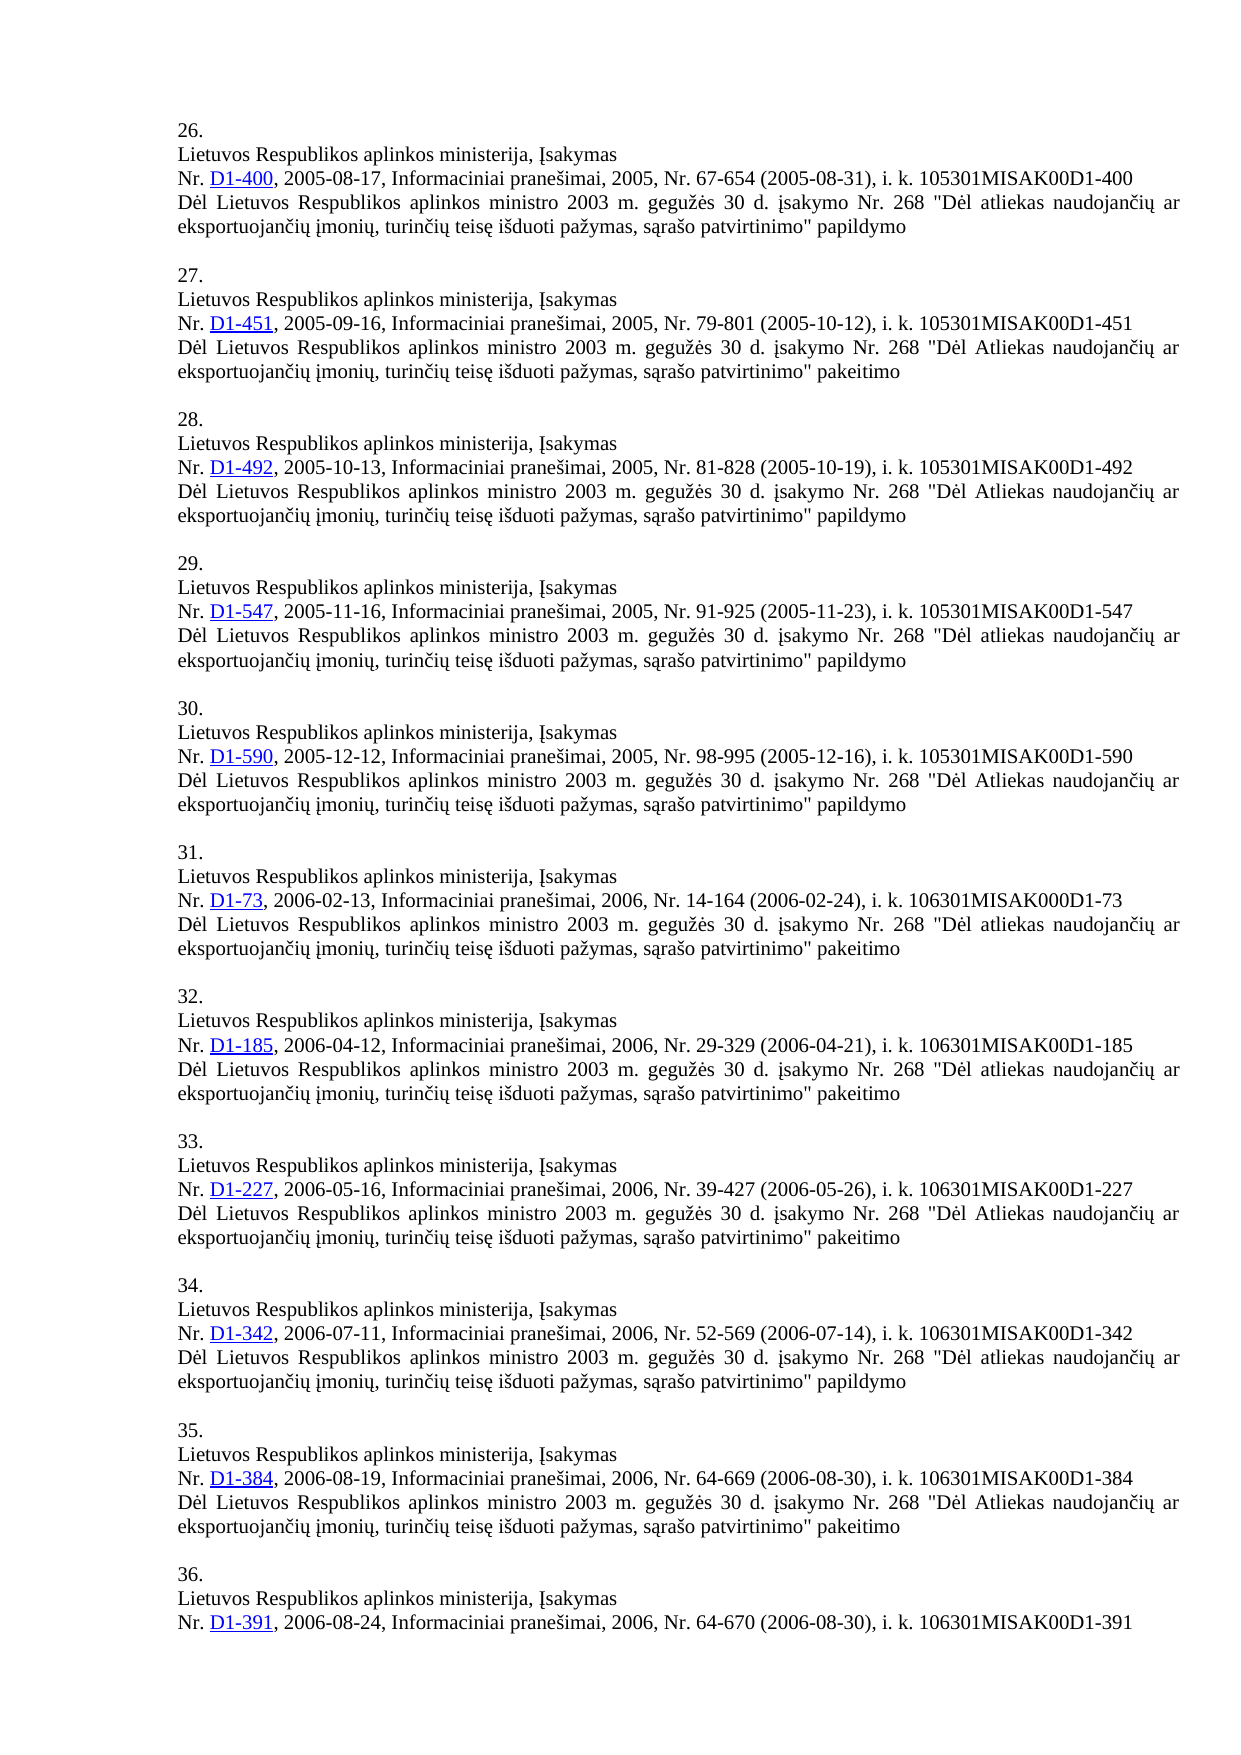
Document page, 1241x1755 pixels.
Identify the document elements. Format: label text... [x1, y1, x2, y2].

text Dėl Lietuvos Respublikos aplinkos ministro 2003 m. gegužės 30 d. įsakymo Nr. 268 "Dėl Atliekas naudojančių ar eksportuojančių įmonių, turinčių teisę išduoti pažymas, sąrašo patvirtinimo" pakeitimo [177, 1490, 1181, 1538]
text 31. [177, 840, 1181, 864]
text Dėl Lietuvos Respublikos aplinkos ministro 2003 m. gegužės 30 d. įsakymo Nr. 268 "Dėl Atliekas naudojančių ar eksportuojančių įmonių, turinčių teisę išduoti pažymas, sąrašo patvirtinimo" pakeitimo [177, 335, 1181, 383]
text 30. [177, 696, 1181, 720]
text 33. [177, 1129, 1181, 1153]
text Nr. D1-342, 2006-07-11, Informaciniai pranešimai, 2006, Nr. 52-569 (2006-07-14), i. k. 106301MISAK00D1-342 [177, 1321, 1181, 1345]
text Nr. D1-400, 2005-08-17, Informaciniai pranešimai, 2005, Nr. 67-654 (2005-08-31), i. k. 105301MISAK00D1-400 [177, 166, 1181, 190]
text Lietuvos Respublikos aplinkos ministerija, Įsakymas [177, 1297, 1181, 1321]
text 28. [177, 407, 1181, 431]
text Dėl Lietuvos Respublikos aplinkos ministro 2003 m. gegužės 30 d. įsakymo Nr. 268 "Dėl atliekas naudojančių ar eksportuojančių įmonių, turinčių teisę išduoti pažymas, sąrašo patvirtinimo" papildymo [177, 623, 1181, 672]
text Nr. D1-590, 2005-12-12, Informaciniai pranešimai, 2005, Nr. 98-995 (2005-12-16), i. k. 105301MISAK00D1-590 [177, 744, 1181, 768]
text Dėl Lietuvos Respublikos aplinkos ministro 2003 m. gegužės 30 d. įsakymo Nr. 268 "Dėl atliekas naudojančių ar eksportuojančių įmonių, turinčių teisę išduoti pažymas, sąrašo patvirtinimo" papildymo [177, 1345, 1181, 1393]
text 34. [177, 1273, 1181, 1297]
text Lietuvos Respublikos aplinkos ministerija, Įsakymas [177, 575, 1181, 599]
text 32. [177, 984, 1181, 1008]
text 29. [177, 551, 1181, 575]
text 27. [177, 262, 1181, 287]
text Lietuvos Respublikos aplinkos ministerija, Įsakymas [177, 720, 1181, 744]
text Nr. D1-391, 2006-08-24, Informaciniai pranešimai, 2006, Nr. 64-670 (2006-08-30), i. k. 106301MISAK00D1-391 [177, 1610, 1181, 1634]
text 26. [177, 118, 1181, 142]
text Dėl Lietuvos Respublikos aplinkos ministro 2003 m. gegužės 30 d. įsakymo Nr. 268 "Dėl atliekas naudojančių ar eksportuojančių įmonių, turinčių teisę išduoti pažymas, sąrašo patvirtinimo" pakeitimo [177, 912, 1181, 960]
text Lietuvos Respublikos aplinkos ministerija, Įsakymas [177, 287, 1181, 311]
text Lietuvos Respublikos aplinkos ministerija, Įsakymas [177, 1442, 1181, 1466]
text Nr. D1-73, 2006-02-13, Informaciniai pranešimai, 2006, Nr. 14-164 (2006-02-24), i. k. 106301MISAK000D1-73 [177, 888, 1181, 912]
text Dėl Lietuvos Respublikos aplinkos ministro 2003 m. gegužės 30 d. įsakymo Nr. 268 "Dėl Atliekas naudojančių ar eksportuojančių įmonių, turinčių teisę išduoti pažymas, sąrašo patvirtinimo" papildymo [177, 479, 1181, 527]
text Lietuvos Respublikos aplinkos ministerija, Įsakymas [177, 142, 1181, 166]
text 35. [177, 1417, 1181, 1442]
text Lietuvos Respublikos aplinkos ministerija, Įsakymas [177, 431, 1181, 455]
text Dėl Lietuvos Respublikos aplinkos ministro 2003 m. gegužės 30 d. įsakymo Nr. 268 "Dėl Atliekas naudojančių ar eksportuojančių įmonių, turinčių teisę išduoti pažymas, sąrašo patvirtinimo" pakeitimo [177, 1201, 1181, 1249]
text Nr. D1-384, 2006-08-19, Informaciniai pranešimai, 2006, Nr. 64-669 (2006-08-30), i. k. 106301MISAK00D1-384 [177, 1466, 1181, 1490]
text Lietuvos Respublikos aplinkos ministerija, Įsakymas [177, 1586, 1181, 1610]
text Dėl Lietuvos Respublikos aplinkos ministro 2003 m. gegužės 30 d. įsakymo Nr. 268 "Dėl Atliekas naudojančių ar eksportuojančių įmonių, turinčių teisę išduoti pažymas, sąrašo patvirtinimo" papildymo [177, 768, 1181, 816]
text Lietuvos Respublikos aplinkos ministerija, Įsakymas [177, 1153, 1181, 1177]
text Dėl Lietuvos Respublikos aplinkos ministro 2003 m. gegužės 30 d. įsakymo Nr. 268 "Dėl atliekas naudojančių ar eksportuojančių įmonių, turinčių teisę išduoti pažymas, sąrašo patvirtinimo" papildymo [177, 190, 1181, 238]
text Nr. D1-492, 2005-10-13, Informaciniai pranešimai, 2005, Nr. 81-828 (2005-10-19), i. k. 105301MISAK00D1-492 [177, 455, 1181, 479]
text 36. [177, 1562, 1181, 1586]
text Dėl Lietuvos Respublikos aplinkos ministro 2003 m. gegužės 30 d. įsakymo Nr. 268 "Dėl atliekas naudojančių ar eksportuojančių įmonių, turinčių teisę išduoti pažymas, sąrašo patvirtinimo" pakeitimo [177, 1057, 1181, 1105]
text Nr. D1-227, 2006-05-16, Informaciniai pranešimai, 2006, Nr. 39-427 (2006-05-26), i. k. 106301MISAK00D1-227 [177, 1177, 1181, 1201]
text Lietuvos Respublikos aplinkos ministerija, Įsakymas [177, 864, 1181, 888]
text Nr. D1-451, 2005-09-16, Informaciniai pranešimai, 2005, Nr. 79-801 (2005-10-12), i. k. 105301MISAK00D1-451 [177, 311, 1181, 335]
text Lietuvos Respublikos aplinkos ministerija, Įsakymas [177, 1008, 1181, 1032]
text Nr. D1-547, 2005-11-16, Informaciniai pranešimai, 2005, Nr. 91-925 (2005-11-23), i. k. 105301MISAK00D1-547 [177, 599, 1181, 623]
text Nr. D1-185, 2006-04-12, Informaciniai pranešimai, 2006, Nr. 29-329 (2006-04-21), i. k. 106301MISAK00D1-185 [177, 1032, 1181, 1057]
